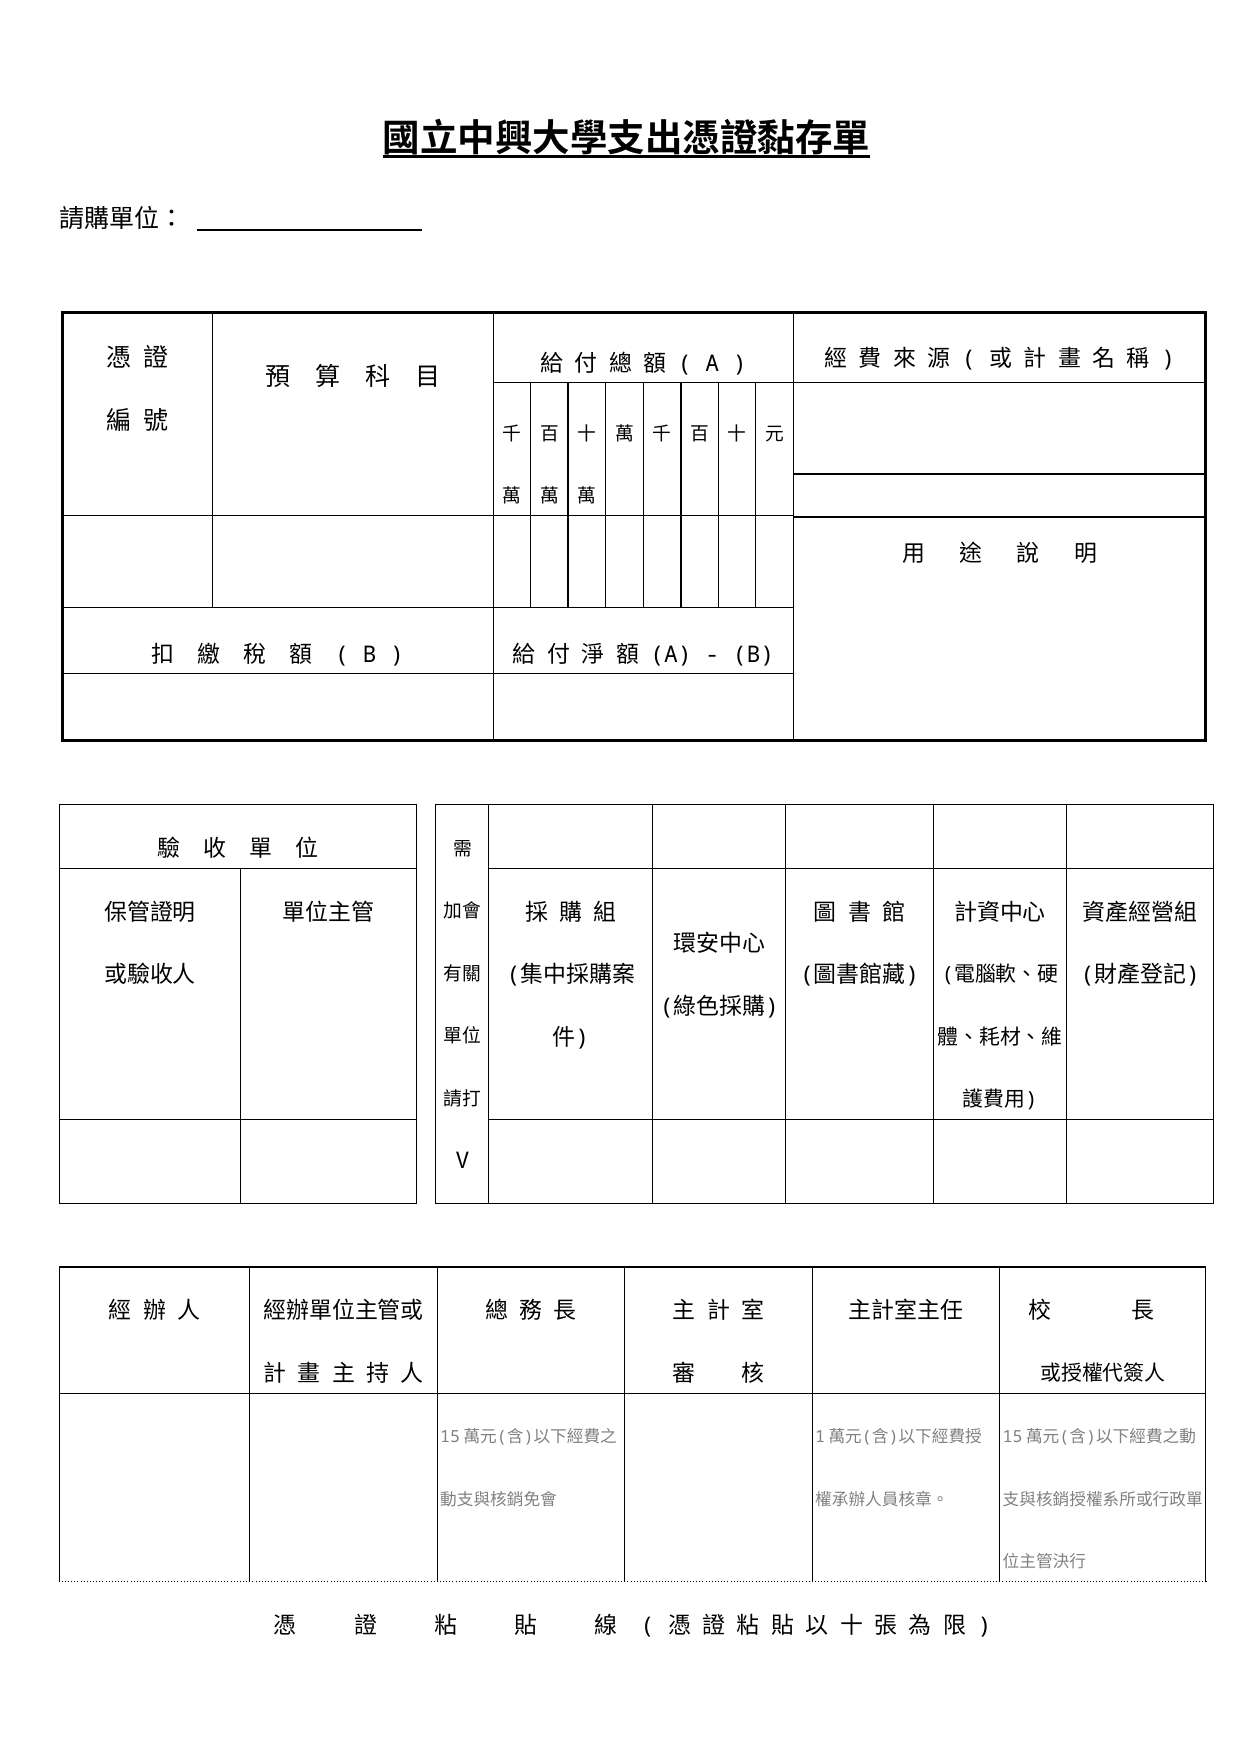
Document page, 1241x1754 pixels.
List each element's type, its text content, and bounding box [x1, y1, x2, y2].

table_cell [682, 516, 718, 607]
table_cell [934, 1120, 1066, 1203]
table_cell [489, 1120, 652, 1203]
table_header [934, 805, 1066, 868]
table_header 憑 證 編 號 [64, 314, 212, 515]
table_cell 單位主管 [241, 869, 416, 1119]
table_cell 用 途 說 明 [794, 518, 1204, 738]
table_cell [417, 1119, 435, 1203]
table_cell 15萬元(含)以下經費之動支與核銷授權系所或行政單位主管決行 [1000, 1394, 1205, 1581]
table_cell [64, 516, 212, 607]
table_cell 萬 [606, 383, 643, 515]
table_cell 1萬元(含)以下經費授權承辦人員核章。 [813, 1394, 999, 1581]
table_header 預 算 科 目 [213, 314, 493, 515]
table_cell [786, 1120, 933, 1203]
table_header 總 務 長 [438, 1268, 624, 1392]
text 請購單位： [59, 175, 1193, 237]
table_header 驗 收 單 位 [60, 805, 416, 868]
table_header [489, 805, 652, 868]
table_cell 百萬 [531, 383, 567, 515]
table_cell [794, 475, 1204, 516]
table_header 經 費 來 源 ( 或 計 畫 名 稱 ) [794, 314, 1204, 382]
table_cell 資產經營組 (財產登記) [1067, 869, 1213, 1119]
table_cell [756, 516, 793, 607]
table_cell [60, 1394, 249, 1581]
table_cell [1067, 1120, 1213, 1203]
table_cell [64, 674, 493, 738]
table_cell 百 [682, 383, 718, 515]
table_cell 計資中心 (電腦軟、硬體、耗材、維護費用) [934, 869, 1066, 1119]
table_header 給 付 總 額 ( A ) [494, 314, 793, 382]
table_cell [494, 516, 530, 607]
table_cell [494, 674, 793, 738]
table_cell 15萬元(含)以下經費之動支與核銷免會 [438, 1394, 624, 1581]
table_cell [653, 1120, 785, 1203]
table_cell 扣 繳 稅 額 ( B ) [64, 608, 493, 673]
table_cell [625, 1394, 812, 1581]
table_header [417, 804, 435, 868]
table_cell [60, 1120, 240, 1203]
table_header 校 長 或授權代簽人 [1000, 1268, 1205, 1392]
table_cell [531, 516, 567, 607]
table_header 經辦單位主管或 計 畫 主 持 人 [250, 1268, 437, 1392]
table_cell 十 [719, 383, 755, 515]
table_cell [794, 383, 1204, 473]
table_cell 採 購 組 (集中採購案件) [489, 869, 652, 1119]
table_cell [719, 516, 755, 607]
table_cell [250, 1394, 437, 1581]
table_header [1067, 805, 1213, 868]
table_cell 環安中心 (綠色採購) [653, 869, 785, 1119]
table_cell 元 [756, 383, 793, 515]
table_cell 千萬 [494, 383, 530, 515]
table_header [786, 805, 933, 868]
table_cell [417, 868, 435, 1119]
table_cell 保管證明 或驗收人 [60, 869, 240, 1119]
table_cell [569, 516, 605, 607]
table_cell 十萬 [569, 383, 605, 515]
table_cell 憑 證 粘 貼 線 ( 憑 證 粘 貼 以 十 張 為 限 ) [59, 1581, 1206, 1644]
table_header 需 加會 有關 單位 請打 V [436, 805, 488, 1203]
table_cell [644, 516, 680, 607]
table_cell [606, 516, 643, 607]
table_cell 圖 書 館 (圖書館藏) [786, 869, 933, 1119]
table_header 主計室主任 [813, 1268, 999, 1392]
table_cell 千 [644, 383, 680, 515]
table_cell [213, 516, 493, 607]
table_cell [241, 1120, 416, 1203]
table_cell 給 付 淨 額 (A) - (B) [494, 608, 793, 673]
text 國立中興大學支出憑證黏存單 [59, 94, 1193, 156]
table_header [653, 805, 785, 868]
table_header 主 計 室 審 核 [625, 1268, 812, 1392]
table_header 經 辦 人 [60, 1268, 249, 1392]
